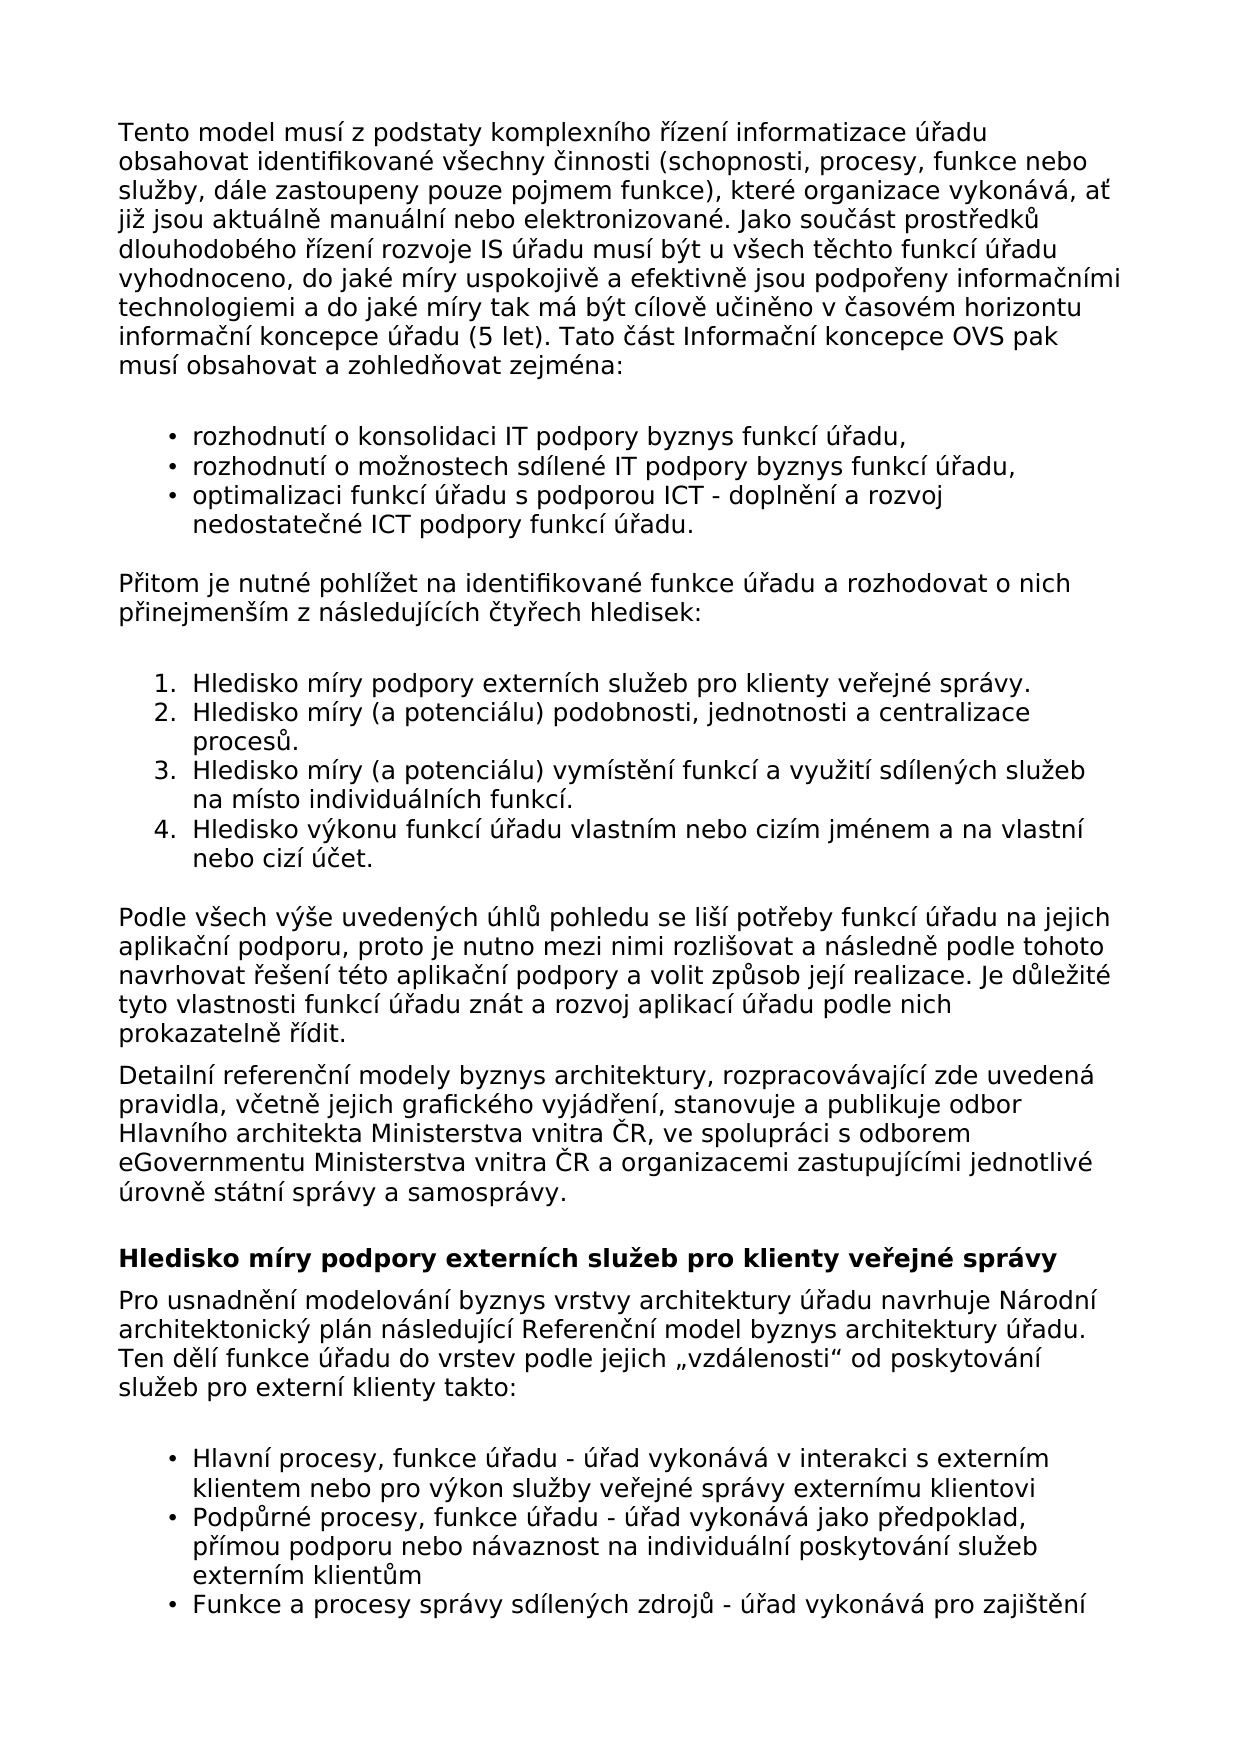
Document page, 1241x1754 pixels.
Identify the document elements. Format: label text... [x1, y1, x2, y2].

list optimalizaci funkcí úřadu s podporou ICT - doplnění a rozvoj nedostatečné ICT podpory funkcí úřadu. [177, 481, 1122, 539]
list Hledisko míry (a potenciálu) podobnosti, jednotnosti a centralizace procesů. [177, 698, 1122, 757]
subtitle Hledisko míry podpory externích služeb pro klienty veřejné správy [118, 1244, 1122, 1273]
list Hledisko výkonu funkcí úřadu vlastním nebo cizím jménem a na vlastní nebo cizí účet. [177, 815, 1122, 873]
text Podle všech výše uvedených úhlů pohledu se liší potřeby funkcí úřadu na jejich aplikační podporu, proto je nutno mezi nimi rozlišovat a následně podle tohoto navrhovat řešení této aplikační podpory a volit způsob její realizace. Je důležité tyto vlastnosti funkcí úřadu znát a rozvoj aplikací úřadu podle nich prokazatelně řídit. [118, 903, 1122, 1048]
list Podpůrné procesy, funkce úřadu - úřad vykonává jako předpoklad, přímou podporu nebo návaznost na individuální poskytování služeb externím klientům [177, 1503, 1122, 1591]
text Přitom je nutné pohlížet na identifikované funkce úřadu a rozhodovat o nich přinejmenším z následujících čtyřech hledisek: [118, 569, 1122, 627]
text Detailní referenční modely byznys architektury, rozpracovávající zde uvedená pravidla, včetně jejich grafického vyjádření, stanovuje a publikuje odbor Hlavního architekta Ministerstva vnitra ČR, ve spolupráci s odborem eGovernmentu Ministerstva vnitra ČR a organizacemi zastupujícími jednotlivé úrovně státní správy a samosprávy. [118, 1061, 1122, 1207]
text Tento model musí z podstaty komplexního řízení informatizace úřadu obsahovat identifikované všechny činnosti (schopnosti, procesy, funkce nebo služby, dále zastoupeny pouze pojmem funkce), které organizace vykonává, ať již jsou aktuálně manuální nebo elektronizované. Jako součást prostředků dlouhodobého řízení rozvoje IS úřadu musí být u všech těchto funkcí úřadu vyhodnoceno, do jaké míry uspokojivě a efektivně jsou podpořeny informačními technologiemi a do jaké míry tak má být cílově učiněno v časovém horizontu informační koncepce úřadu (5 let). Tato část Informační koncepce OVS pak musí obsahovat a zohledňovat zejména: [118, 118, 1122, 381]
list Hlavní procesy, funkce úřadu - úřad vykonává v interakci s externím klientem nebo pro výkon služby veřejné správy externímu klientovi [177, 1445, 1122, 1503]
text Pro usnadnění modelování byznys vrstvy architektury úřadu navrhuje Národní architektonický plán následující Referenční model byznys architektury úřadu. Ten dělí funkce úřadu do vrstev podle jejich „vzdálenosti“ od poskytování služeb pro externí klienty takto: [118, 1286, 1122, 1403]
list Funkce a procesy správy sdílených zdrojů - úřad vykonává pro zajištění [177, 1591, 1122, 1620]
list Hledisko míry (a potenciálu) vymístění funkcí a využití sdílených služeb na místo individuálních funkcí. [177, 757, 1122, 815]
list rozhodnutí o konsolidaci IT podpory byznys funkcí úřadu, [177, 423, 1122, 452]
list rozhodnutí o možnostech sdílené IT podpory byznys funkcí úřadu, [177, 452, 1122, 481]
list Hledisko míry podpory externích služeb pro klienty veřejné správy. [177, 669, 1122, 698]
